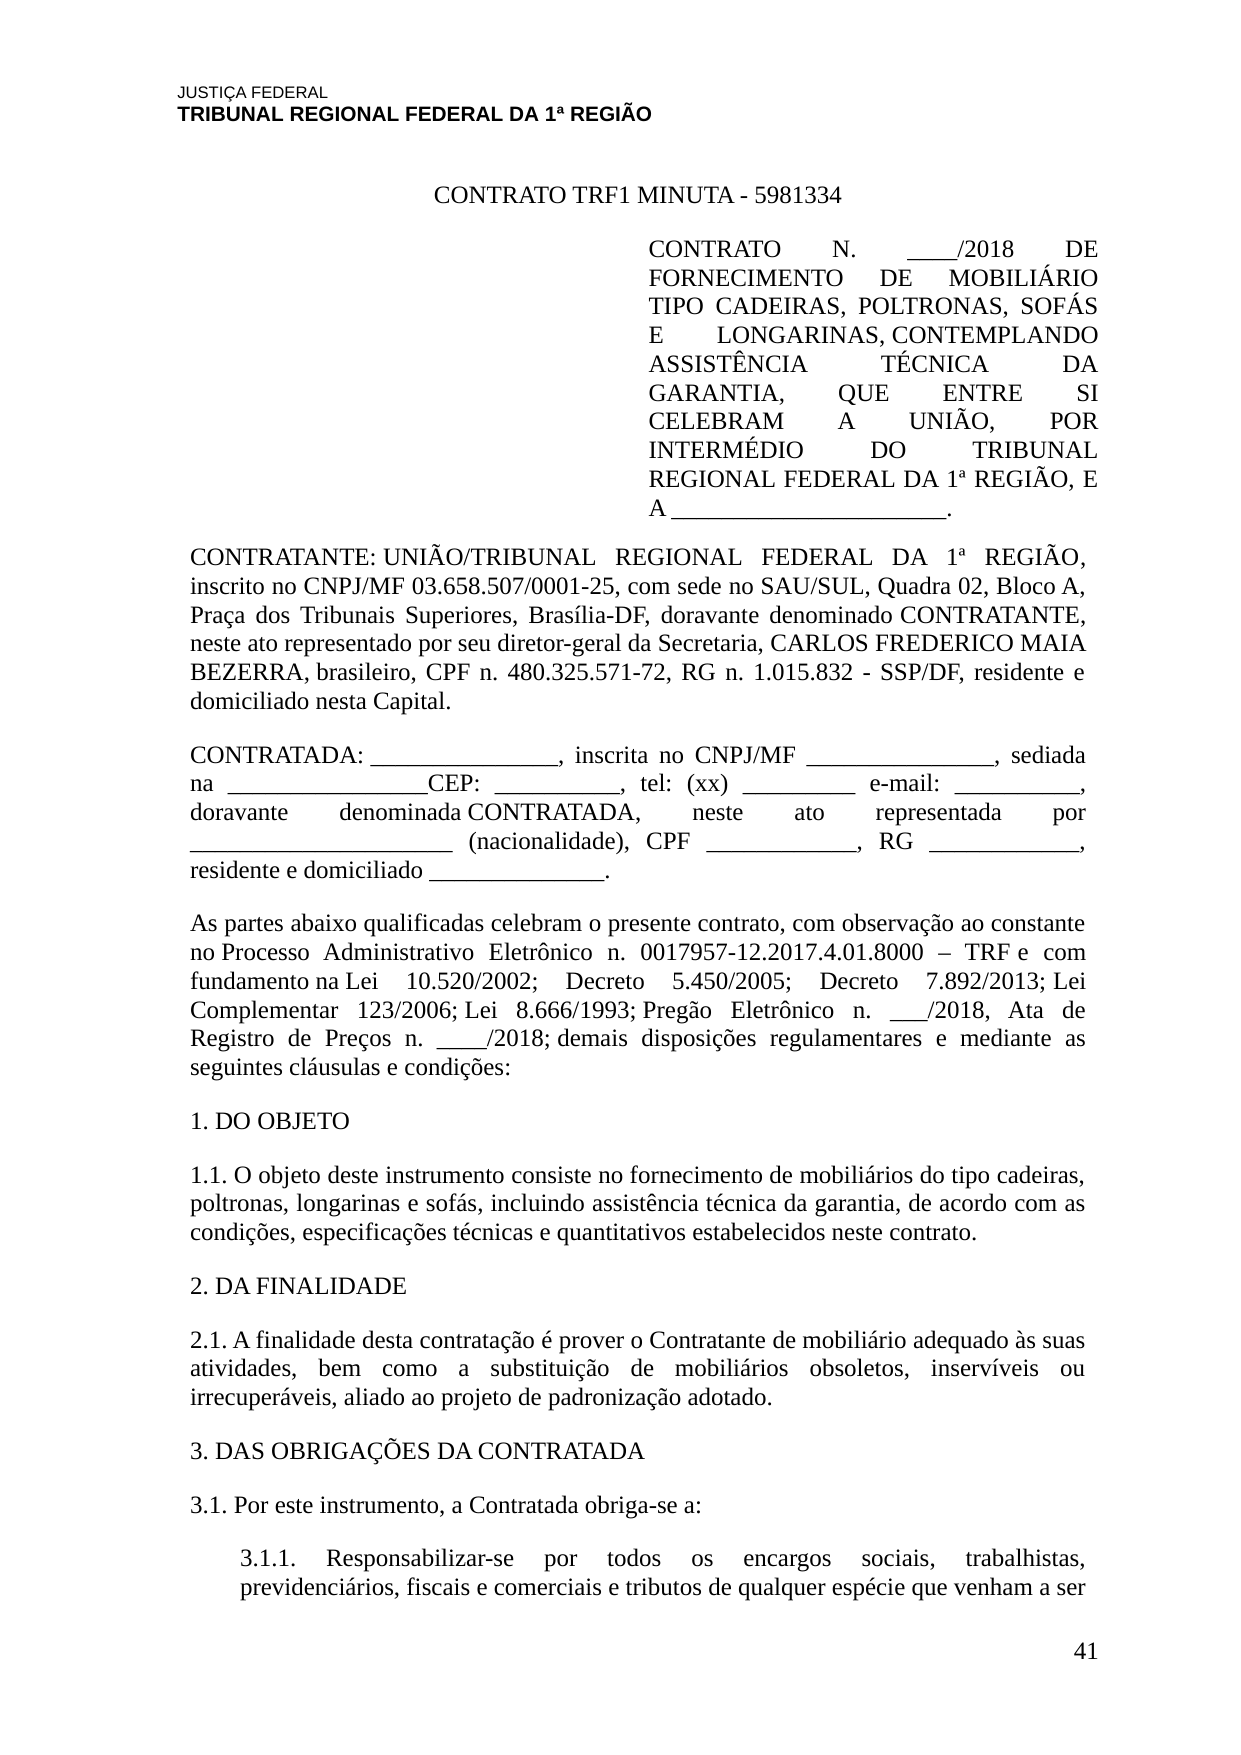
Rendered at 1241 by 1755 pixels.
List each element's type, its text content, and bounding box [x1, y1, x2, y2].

text 3. DAS OBRIGAÇÕES DA CONTRATADA [190, 1436, 1086, 1465]
text 1.1. O objeto deste instrumento consiste no fornecimento de mobiliários do tipo cadeiras, poltronas, longarinas e sofás, incluindo assistência técnica da garantia, de acordo com as condições, especificações técnicas e quantitativos estabelecidos neste contrato. [985, 1160, 1086, 1246]
text CONTRATANTE: UNIÃO/TRIBUNAL REGIONAL FEDERAL DA 1ª REGIÃO, inscrito no CNPJ/MF 03.658.507/0001-25, com sede no SAU/SUL, Quadra 02, Bloco A, Praça dos Tribunais Superiores, Brasília-DF, doravante denominado CONTRATANTE, neste ato representado por seu diretor-geral da Secretaria, CARLOS FREDERICO MAIA BEZERRA, brasileiro, CPF n. 480.325.571-72, RG n. 1.015.832 - SSP/DF, residente e domiciliado nesta Capital. [190, 542, 1086, 715]
text 3.1. Por este instrumento, a Contratada obriga-se a: [190, 1490, 1086, 1518]
text As partes abaixo qualificadas celebram o presente contrato, com observação ao constante no Processo Administrativo Eletrônico n. 0017957-12.2017.4.01.8000 – TRF e com fundamento ­na Lei 10.520/2002; Decreto 5.450/2005; Decreto 7.892/2013; Lei Complementar 123/2006; Lei 8.666/1993; Pregão Eletrônico n. ___/2018, Ata de Registro de Preços n. ____/2018; demais disposições regulamentares e mediante as seguintes cláusulas e condições: [190, 908, 308, 1081]
text 2. DA FINALIDADE [190, 1271, 308, 1300]
text 2.1. A finalidade desta contratação é prover o Contratante de mobiliário adequado às suas atividades, bem como a substituição de mobiliários obsoletos, inservíveis ou irrecuperáveis, aliado ao projeto de padronização adotado. [190, 1325, 1086, 1411]
text CONTRATO N. ____/2018 DE FORNECIMENTO DE MOBILIÁRIO TIPO CADEIRAS, POLTRONAS, SOFÁS E LONGARINAS, CONTEMPLANDO ASSISTÊNCIA TÉCNICA DA GARANTIA, QUE ENTRE SI CELEBRAM A UNIÃO, POR INTERMÉDIO DO TRIBUNAL REGIONAL FEDERAL DA 1ª REGIÃO, E A ______________________. [648, 234, 1098, 521]
text CONTRATADA: _______________, inscrita no­ CNPJ/MF _______________, sediada na ________________CEP: __________, tel: (xx) _________ e-mail: __________, doravante denominada CONTRATADA, neste ato representada por _____________________ (nacionalidade), CPF ____________, RG ____________, residente e domiciliado ______________. [985, 740, 1086, 883]
text CONTRATADA: _______________, inscrita no­ CNPJ/MF _______________, sediada na ________________CEP: __________, tel: (xx) _________ e-mail: __________, doravante denominada CONTRATADA, neste ato representada por _____________________ (nacionalidade), CPF ____________, RG ____________, residente e domiciliado ______________. [190, 740, 308, 851]
text 2. DA FINALIDADE [985, 1271, 1086, 1300]
text 1.1. O objeto deste instrumento consiste no fornecimento de mobiliários do tipo cadeiras, poltronas, longarinas e sofás, incluindo assistência técnica da garantia, de acordo com as condições, especificações técnicas e quantitativos estabelecidos neste contrato. [190, 1160, 308, 1246]
text CONTRATO TRF1 MINUTA - 5981334 [177, 180, 1098, 209]
text As partes abaixo qualificadas celebram o presente contrato, com observação ao constante no Processo Administrativo Eletrônico n. 0017957-12.2017.4.01.8000 – TRF e com fundamento ­na Lei 10.520/2002; Decreto 5.450/2005; Decreto 7.892/2013; Lei Complementar 123/2006; Lei 8.666/1993; Pregão Eletrônico n. ___/2018, Ata de Registro de Preços n. ____/2018; demais disposições regulamentares e mediante as seguintes cláusulas e condições: [985, 908, 1086, 1081]
text 3.1.1. Responsabilizar-se por todos os encargos sociais, trabalhistas, previdenciários, fiscais e comerciais e tributos de qualquer espécie que venham a ser [240, 1543, 1086, 1601]
text 1. DO OBJETO [190, 1106, 308, 1135]
text 1. DO OBJETO [985, 1106, 1086, 1135]
